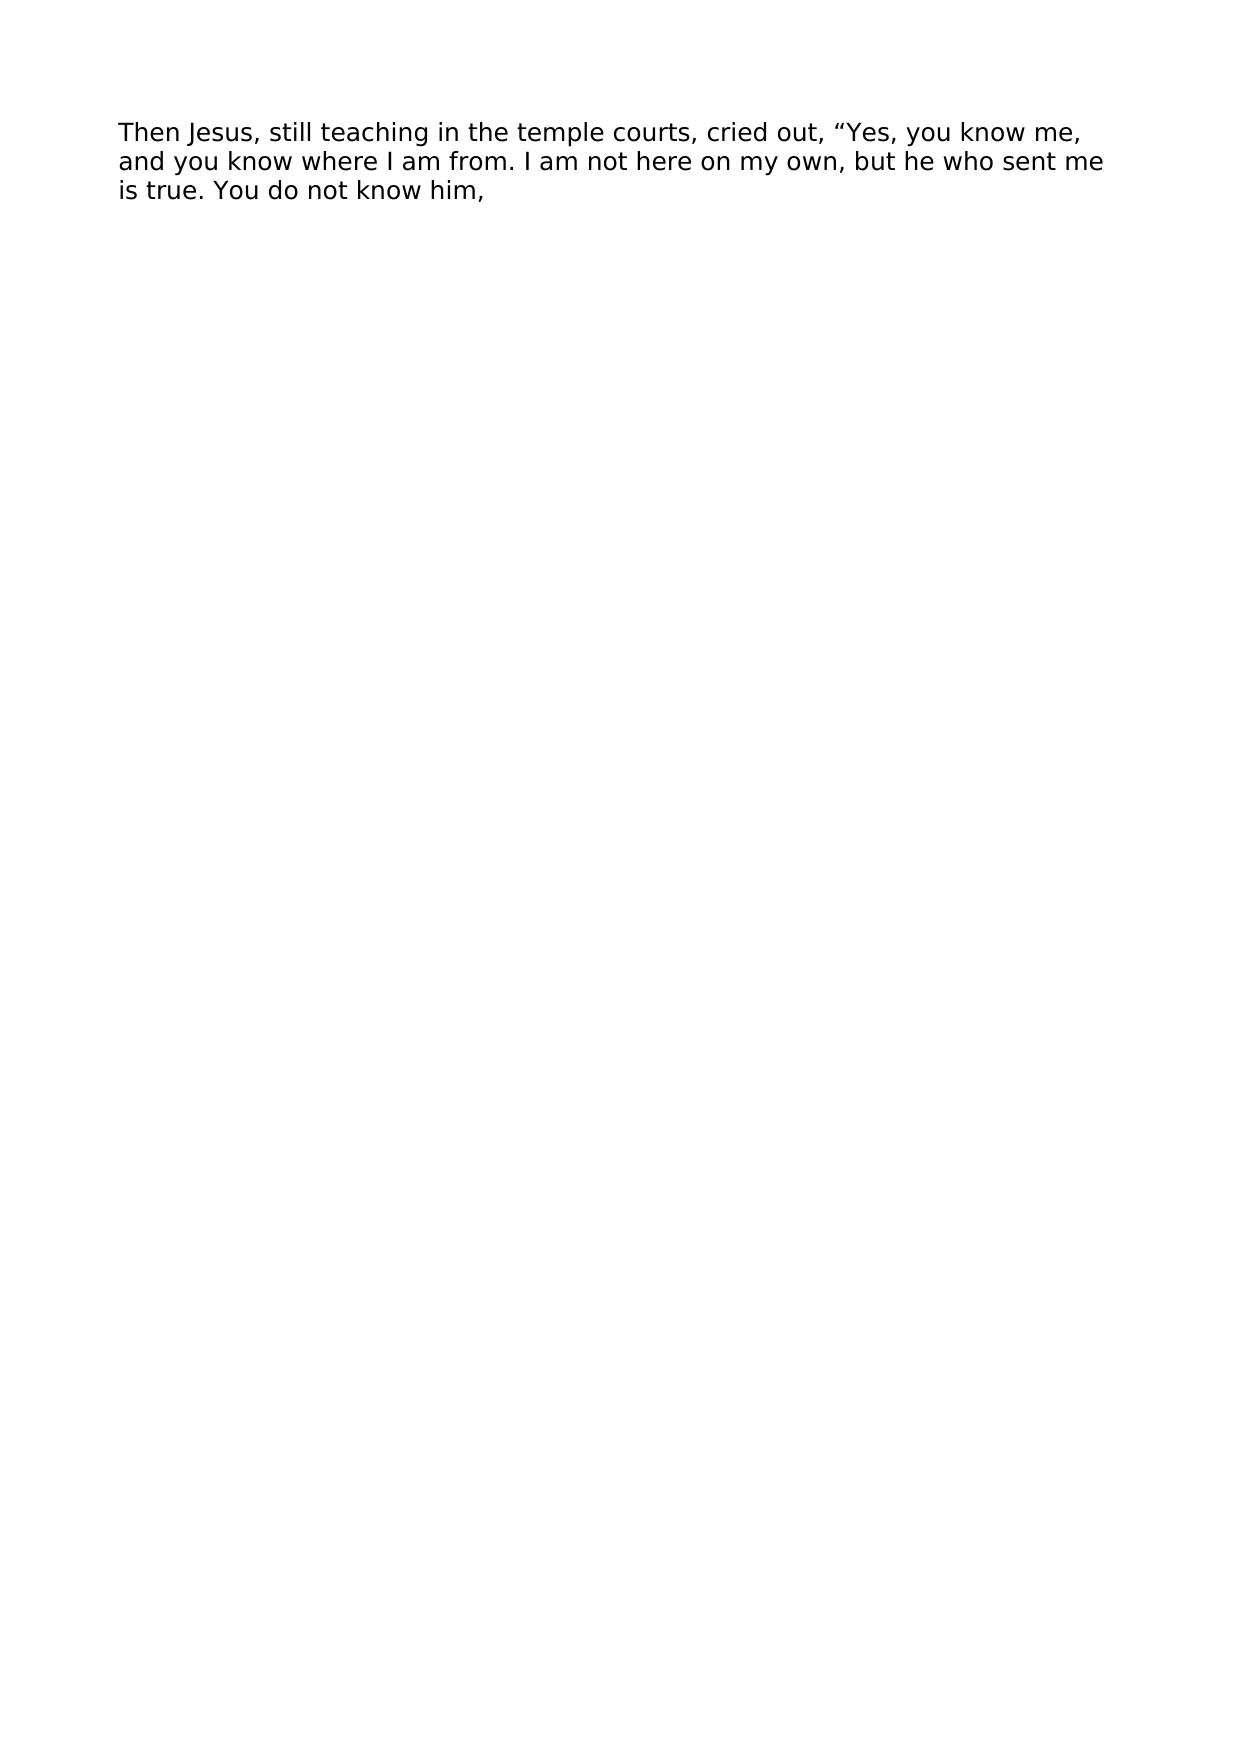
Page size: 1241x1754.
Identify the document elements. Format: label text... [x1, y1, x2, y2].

text Then Jesus, still teaching in the temple courts, cried out, “Yes, you know me, and you know where I am from. I am not here on my own, but he who sent me is true. You do not know him, [118, 118, 1122, 206]
